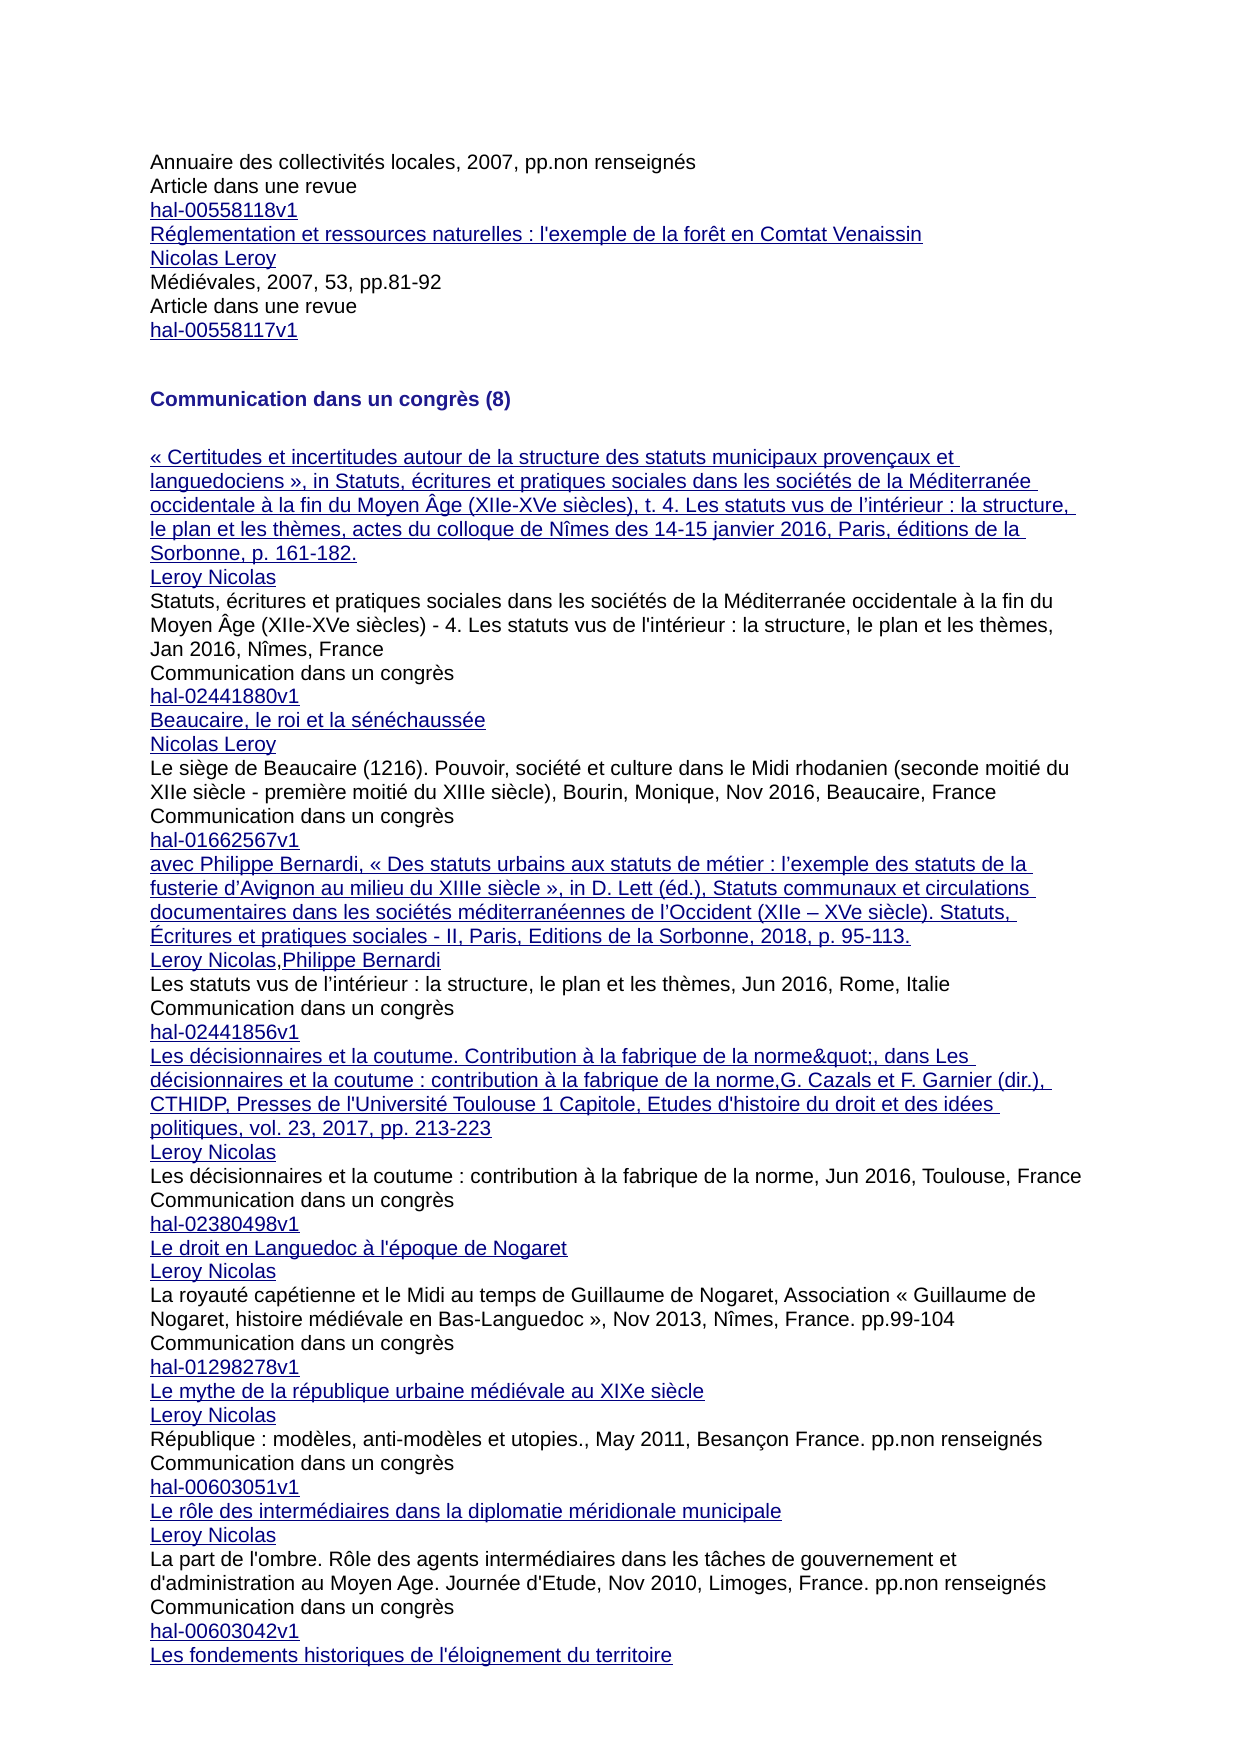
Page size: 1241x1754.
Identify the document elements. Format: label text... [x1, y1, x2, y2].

table_cell Le droit en Languedoc à l'époque de Nogaret Leroy Nicolas La royauté capétienne et le Midi au temps de Guillaume de Nogaret, Association « Guillaume de Nogaret, histoire médiévale en Bas-Languedoc », Nov 2013, Nîmes, France. pp.99-104 Communication dans un congrès hal-01298278v1 [150, 1235, 1090, 1379]
table_cell Les décisionnaires et la coutume. Contribution à la fabrique de la norme&quot;, dans Les décisionnaires et la coutume : contribution à la fabrique de la norme,G. Cazals et F. Garnier (dir.), CTHIDP, Presses de l'Université Toulouse 1 Capitole, Etudes d'histoire du droit et des idées politiques, vol. 23, 2017, pp. 213-223 Leroy Nicolas Les décisionnaires et la coutume : contribution à la fabrique de la norme, Jun 2016, Toulouse, France Communication dans un congrès hal-02380498v1 [150, 1044, 1090, 1235]
table_cell Les fondements historiques de l'éloignement du territoire [150, 1643, 1090, 1667]
table_header « Certitudes et incertitudes autour de la structure des statuts municipaux provençaux et languedociens », in Statuts, écritures et pratiques sociales dans les sociétés de la Méditerranée occidentale à la fin du Moyen Âge (XIIe-XVe siècles), t. 4. Les statuts vus de l’intérieur : la structure, le plan et les thèmes, actes du colloque de Nîmes des 14-15 janvier 2016, Paris, éditions de la Sorbonne, p. 161-182. Leroy Nicolas Statuts, écritures et pratiques sociales dans les sociétés de la Méditerranée occidentale à la fin du Moyen Âge (XIIe-XVe siècles) - 4. Les statuts vus de l'intérieur : la structure, le plan et les thèmes, Jan 2016, Nîmes, France Communication dans un congrès hal-02441880v1 [150, 445, 1090, 708]
table_cell Le mythe de la république urbaine médiévale au XIXe siècle Leroy Nicolas République : modèles, anti-modèles et utopies., May 2011, Besançon France. pp.non renseignés Communication dans un congrès hal-00603051v1 [150, 1379, 1090, 1499]
table_cell Le rôle des intermédiaires dans la diplomatie méridionale municipale Leroy Nicolas La part de l'ombre. Rôle des agents intermédiaires dans les tâches de gouvernement et d'administration au Moyen Age. Journée d'Etude, Nov 2010, Limoges, France. pp.non renseignés Communication dans un congrès hal-00603042v1 [150, 1499, 1090, 1643]
table_cell avec Philippe Bernardi, « Des statuts urbains aux statuts de métier : l’exemple des statuts de la fusterie d’Avignon au milieu du XIIIe siècle », in D. Lett (éd.), Statuts communaux et circulations documentaires dans les sociétés méditerranéennes de l’Occident (XIIe – XVe siècle). Statuts, Écritures et pratiques sociales - II, Paris, Editions de la Sorbonne, 2018, p. 95-113. Leroy Nicolas,Philippe Bernardi Les statuts vus de l’intérieur : la structure, le plan et les thèmes, Jun 2016, Rome, Italie Communication dans un congrès hal-02441856v1 [150, 852, 1090, 1044]
table_cell Réglementation et ressources naturelles : l'exemple de la forêt en Comtat Venaissin Nicolas Leroy Médiévales, 2007, 53, pp.81-92 Article dans une revue hal-00558117v1 [150, 222, 1090, 342]
subtitle Communication dans un congrès (8) [150, 386, 1090, 410]
table_cell Annuaire des collectivités locales, 2007, pp.non renseignés Article dans une revue hal-00558118v1 [150, 150, 1090, 222]
table_cell Beaucaire, le roi et la sénéchaussée Nicolas Leroy Le siège de Beaucaire (1216). Pouvoir, société et culture dans le Midi rhodanien (seconde moitié du XIIe siècle - première moitié du XIIIe siècle), Bourin, Monique, Nov 2016, Beaucaire, France Communication dans un congrès hal-01662567v1 [150, 708, 1090, 852]
